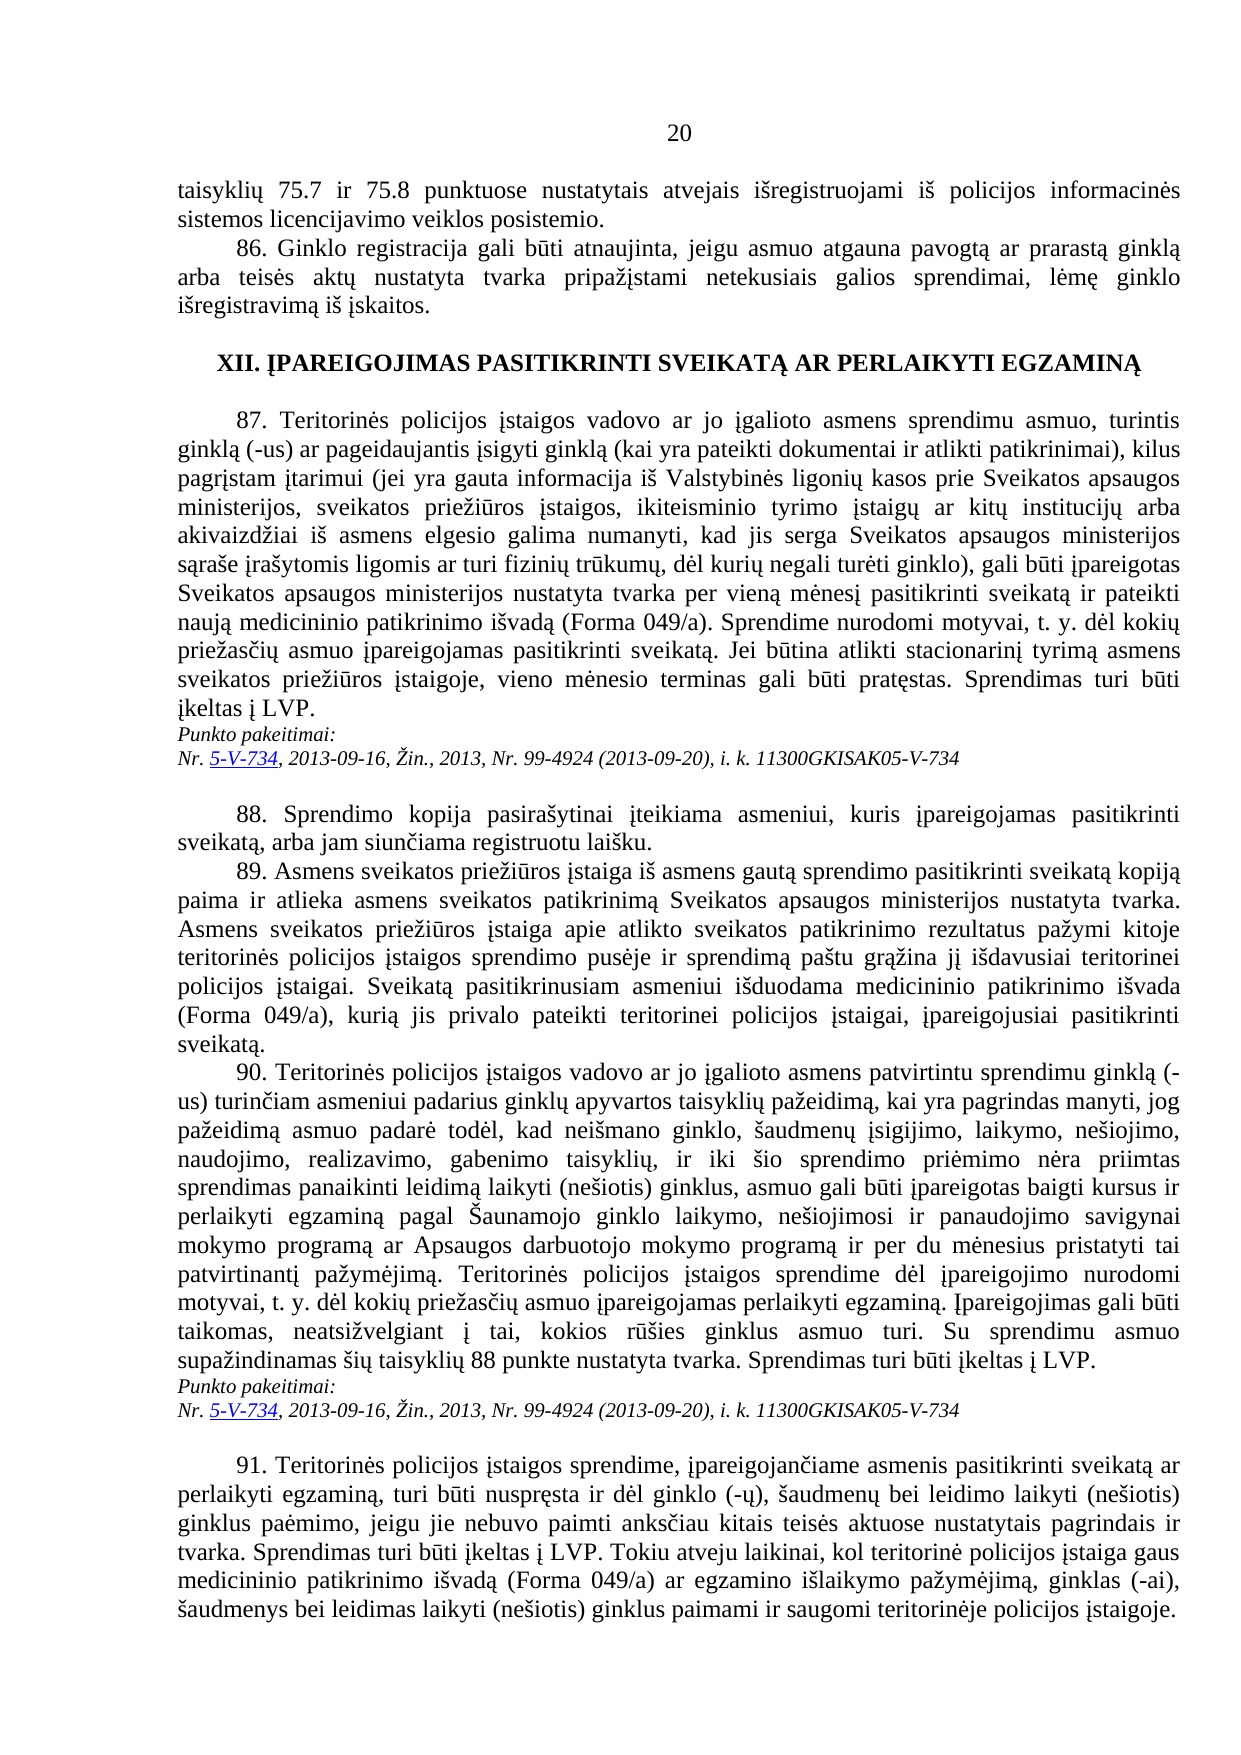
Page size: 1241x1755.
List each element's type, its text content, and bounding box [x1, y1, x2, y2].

text 90. Teritorinės policijos įstaigos vadovo ar jo įgalioto asmens patvirtintu sprendimu ginklą (-us) turinčiam asmeniui padarius ginklų apyvartos taisyklių pažeidimą, kai yra pagrindas manyti, jog pažeidimą asmuo padarė todėl, kad neišmano ginklo, šaudmenų įsigijimo, laikymo, nešiojimo, naudojimo, realizavimo, gabenimo taisyklių, ir iki šio sprendimo priėmimo nėra priimtas sprendimas panaikinti leidimą laikyti (nešiotis) ginklus, asmuo gali būti įpareigotas baigti kursus ir perlaikyti egzaminą pagal Šaunamojo ginklo laikymo, nešiojimosi ir panaudojimo savigynai mokymo programą ar Apsaugos darbuotojo mokymo programą ir per du mėnesius pristatyti tai patvirtinantį pažymėjimą. Teritorinės policijos įstaigos sprendime dėl įpareigojimo nurodomi motyvai, t. y. dėl kokių priežasčių asmuo įpareigojamas perlaikyti egzaminą. Įpareigojimas gali būti taikomas, neatsižvelgiant į tai, kokios rūšies ginklus asmuo turi. Su sprendimu asmuo supažindinamas šių taisyklių 88 punkte nustatyta tvarka. Sprendimas turi būti įkeltas į LVP. [177, 1057, 1181, 1374]
text 88. Sprendimo kopija pasirašytinai įteikiama asmeniui, kuris įpareigojamas pasitikrinti sveikatą, arba jam siunčiama registruotu laišku. [177, 799, 1181, 856]
text Punkto pakeitimai: [177, 1374, 1181, 1398]
text Punkto pakeitimai: [177, 722, 1181, 746]
text XII. ĮPAREIGOJIMAS PASITIKRINTI SVEIKATĄ AR PERLAIKYTI EGZAMINĄ [177, 348, 1181, 377]
text 86. Ginklo registracija gali būti atnaujinta, jeigu asmuo atgauna pavogtą ar prarastą ginklą arba teisės aktų nustatyta tvarka pripažįstami netekusiais galios sprendimai, lėmę ginklo išregistravimą iš įskaitos. [177, 233, 1181, 319]
text 87. Teritorinės policijos įstaigos vadovo ar jo įgalioto asmens sprendimu asmuo, turintis ginklą (-us) ar pageidaujantis įsigyti ginklą (kai yra pateikti dokumentai ir atlikti patikrinimai), kilus pagrįstam įtarimui (jei yra gauta informacija iš Valstybinės ligonių kasos prie Sveikatos apsaugos ministerijos, sveikatos priežiūros įstaigos, ikiteisminio tyrimo įstaigų ar kitų institucijų arba akivaizdžiai iš asmens elgesio galima numanyti, kad jis serga Sveikatos apsaugos ministerijos sąraše įrašytomis ligomis ar turi fizinių trūkumų, dėl kurių negali turėti ginklo), gali būti įpareigotas Sveikatos apsaugos ministerijos nustatyta tvarka per vieną mėnesį pasitikrinti sveikatą ir pateikti naują medicininio patikrinimo išvadą (Forma 049/a). Sprendime nurodomi motyvai, t. y. dėl kokių priežasčių asmuo įpareigojamas pasitikrinti sveikatą. Jei būtina atlikti stacionarinį tyrimą asmens sveikatos priežiūros įstaigoje, vieno mėnesio terminas gali būti pratęstas. Sprendimas turi būti įkeltas į LVP. [177, 406, 1181, 722]
text taisyklių 75.7 ir 75.8 punktuose nustatytais atvejais išregistruojami iš policijos informacinės sistemos licencijavimo veiklos posistemio. [177, 176, 1181, 233]
text Nr. 5-V-734, 2013-09-16, Žin., 2013, Nr. 99-4924 (2013-09-20), i. k. 11300GKISAK05-V-734 [177, 746, 1181, 770]
text 91. Teritorinės policijos įstaigos sprendime, įpareigojančiame asmenis pasitikrinti sveikatą ar perlaikyti egzaminą, turi būti nuspręsta ir dėl ginklo (-ų), šaudmenų bei leidimo laikyti (nešiotis) ginklus paėmimo, jeigu jie nebuvo paimti anksčiau kitais teisės aktuose nustatytais pagrindais ir tvarka. Sprendimas turi būti įkeltas į LVP. Tokiu atveju laikinai, kol teritorinė policijos įstaiga gaus medicininio patikrinimo išvadą (Forma 049/a) ar egzamino išlaikymo pažymėjimą, ginklas (-ai), šaudmenys bei leidimas laikyti (nešiotis) ginklus paimami ir saugomi teritorinėje policijos įstaigoje. [177, 1451, 1181, 1623]
text 89. Asmens sveikatos priežiūros įstaiga iš asmens gautą sprendimo pasitikrinti sveikatą kopiją paima ir atlieka asmens sveikatos patikrinimą Sveikatos apsaugos ministerijos nustatyta tvarka. Asmens sveikatos priežiūros įstaiga apie atlikto sveikatos patikrinimo rezultatus pažymi kitoje teritorinės policijos įstaigos sprendimo pusėje ir sprendimą paštu grąžina jį išdavusiai teritorinei policijos įstaigai. Sveikatą pasitikrinusiam asmeniui išduodama medicininio patikrinimo išvada (Forma 049/a), kurią jis privalo pateikti teritorinei policijos įstaigai, įpareigojusiai pasitikrinti sveikatą. [177, 856, 1181, 1057]
text Nr. 5-V-734, 2013-09-16, Žin., 2013, Nr. 99-4924 (2013-09-20), i. k. 11300GKISAK05-V-734 [177, 1398, 1181, 1422]
